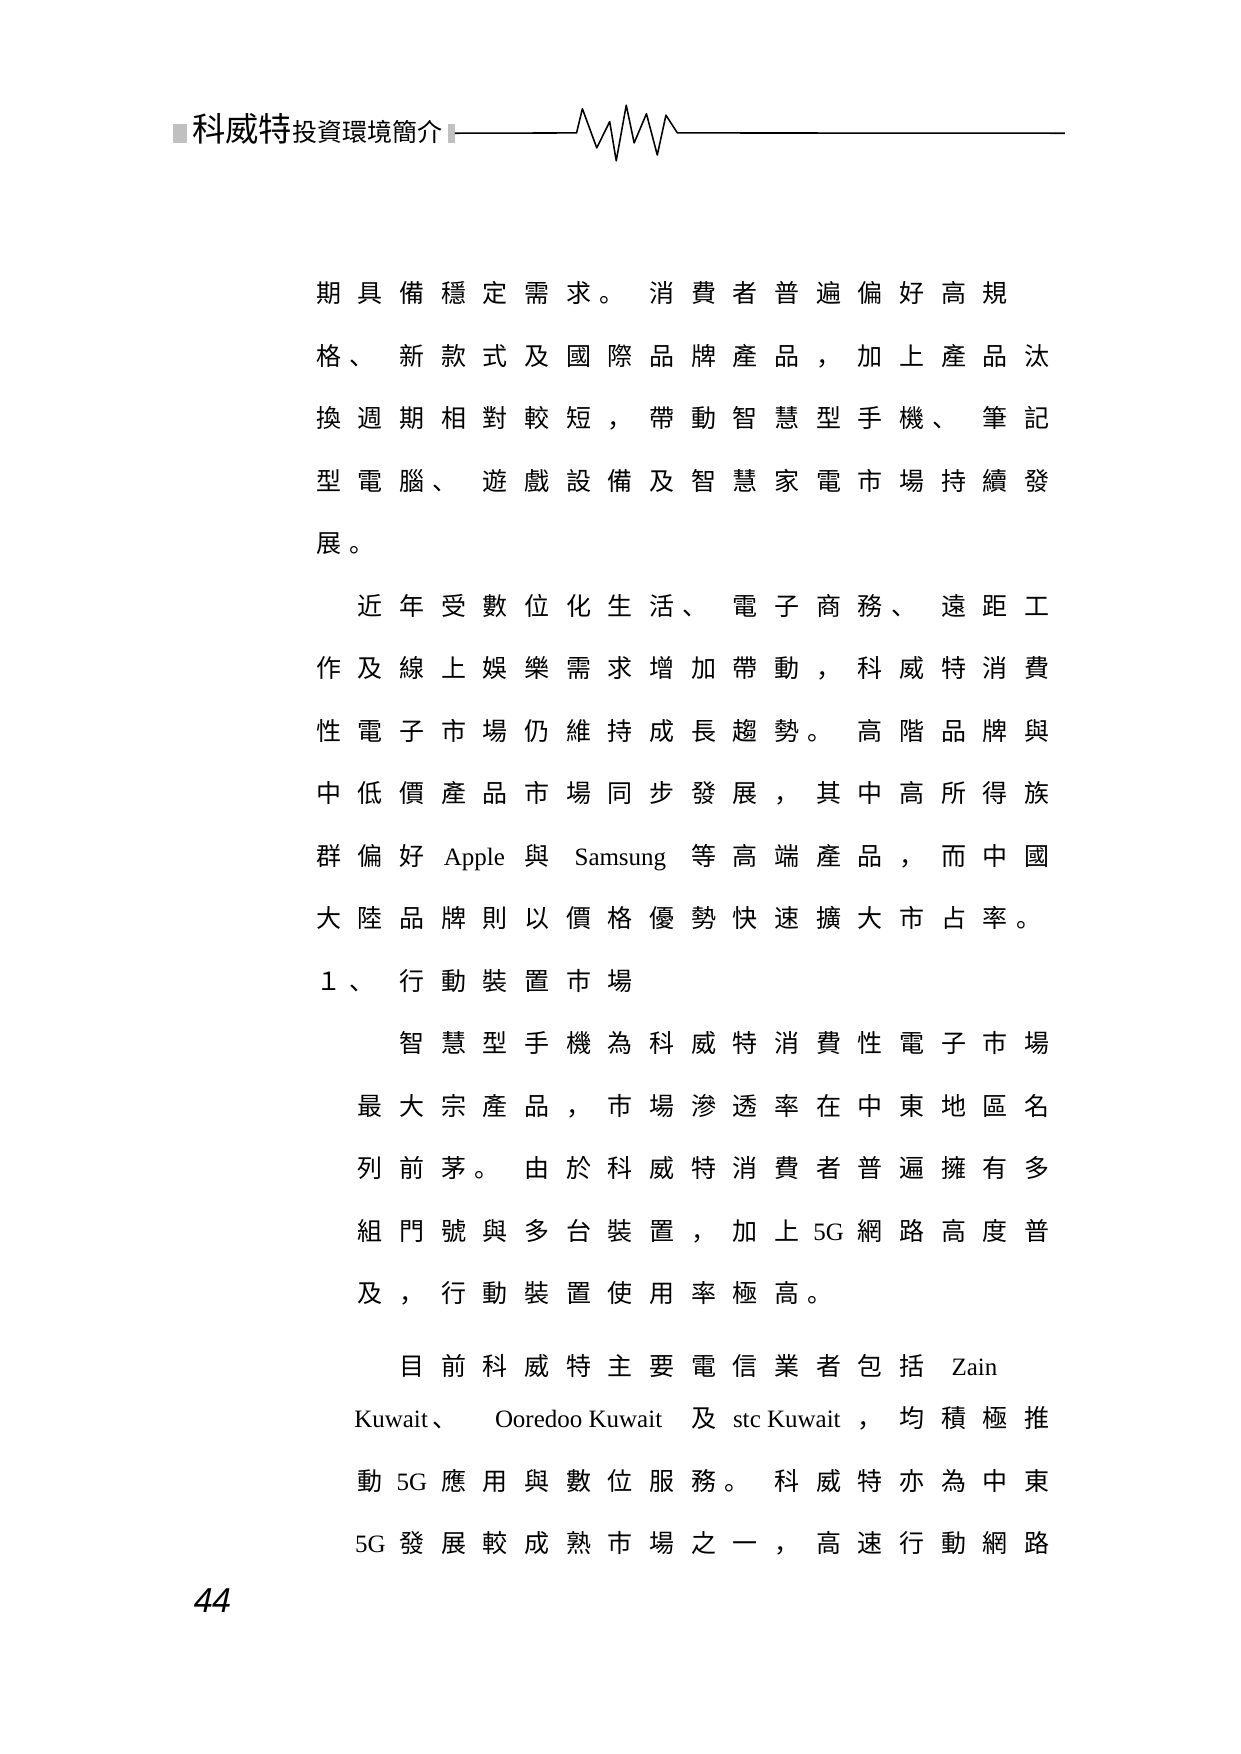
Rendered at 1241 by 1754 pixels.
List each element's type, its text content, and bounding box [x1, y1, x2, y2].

text １、行動裝置市場 [281, 938, 1058, 1000]
text 目前科威特主要電信業者包括Zain Kuwait、Ooredoo Kuwait及stc Kuwait，均積極推動5G應用與數位服務。科威特亦為中東5G發展較成熟市場之一，高速行動網路 [330, 1313, 1058, 1563]
text 期具備穩定需求。消費者普遍偏好高規格、新款式及國際品牌產品，加上產品汰換週期相對較短，帶動智慧型手機、筆記型電腦、遊戲設備及智慧家電市場持續發展。 [281, 250, 1058, 563]
text 智慧型手機為科威特消費性電子市場最大宗產品，市場滲透率在中東地區名列前茅。由於科威特消費者普遍擁有多組門號與多台裝置，加上5G網路高度普及，行動裝置使用率極高。 [330, 1000, 1058, 1313]
text 近年受數位化生活、電子商務、遠距工作及線上娛樂需求增加帶動，科威特消費性電子市場仍維持成長趨勢。高階品牌與中低價產品市場同步發展，其中高所得族群偏好Apple與Samsung等高端產品，而中國大陸品牌則以價格優勢快速擴大市占率。 [281, 563, 1058, 938]
